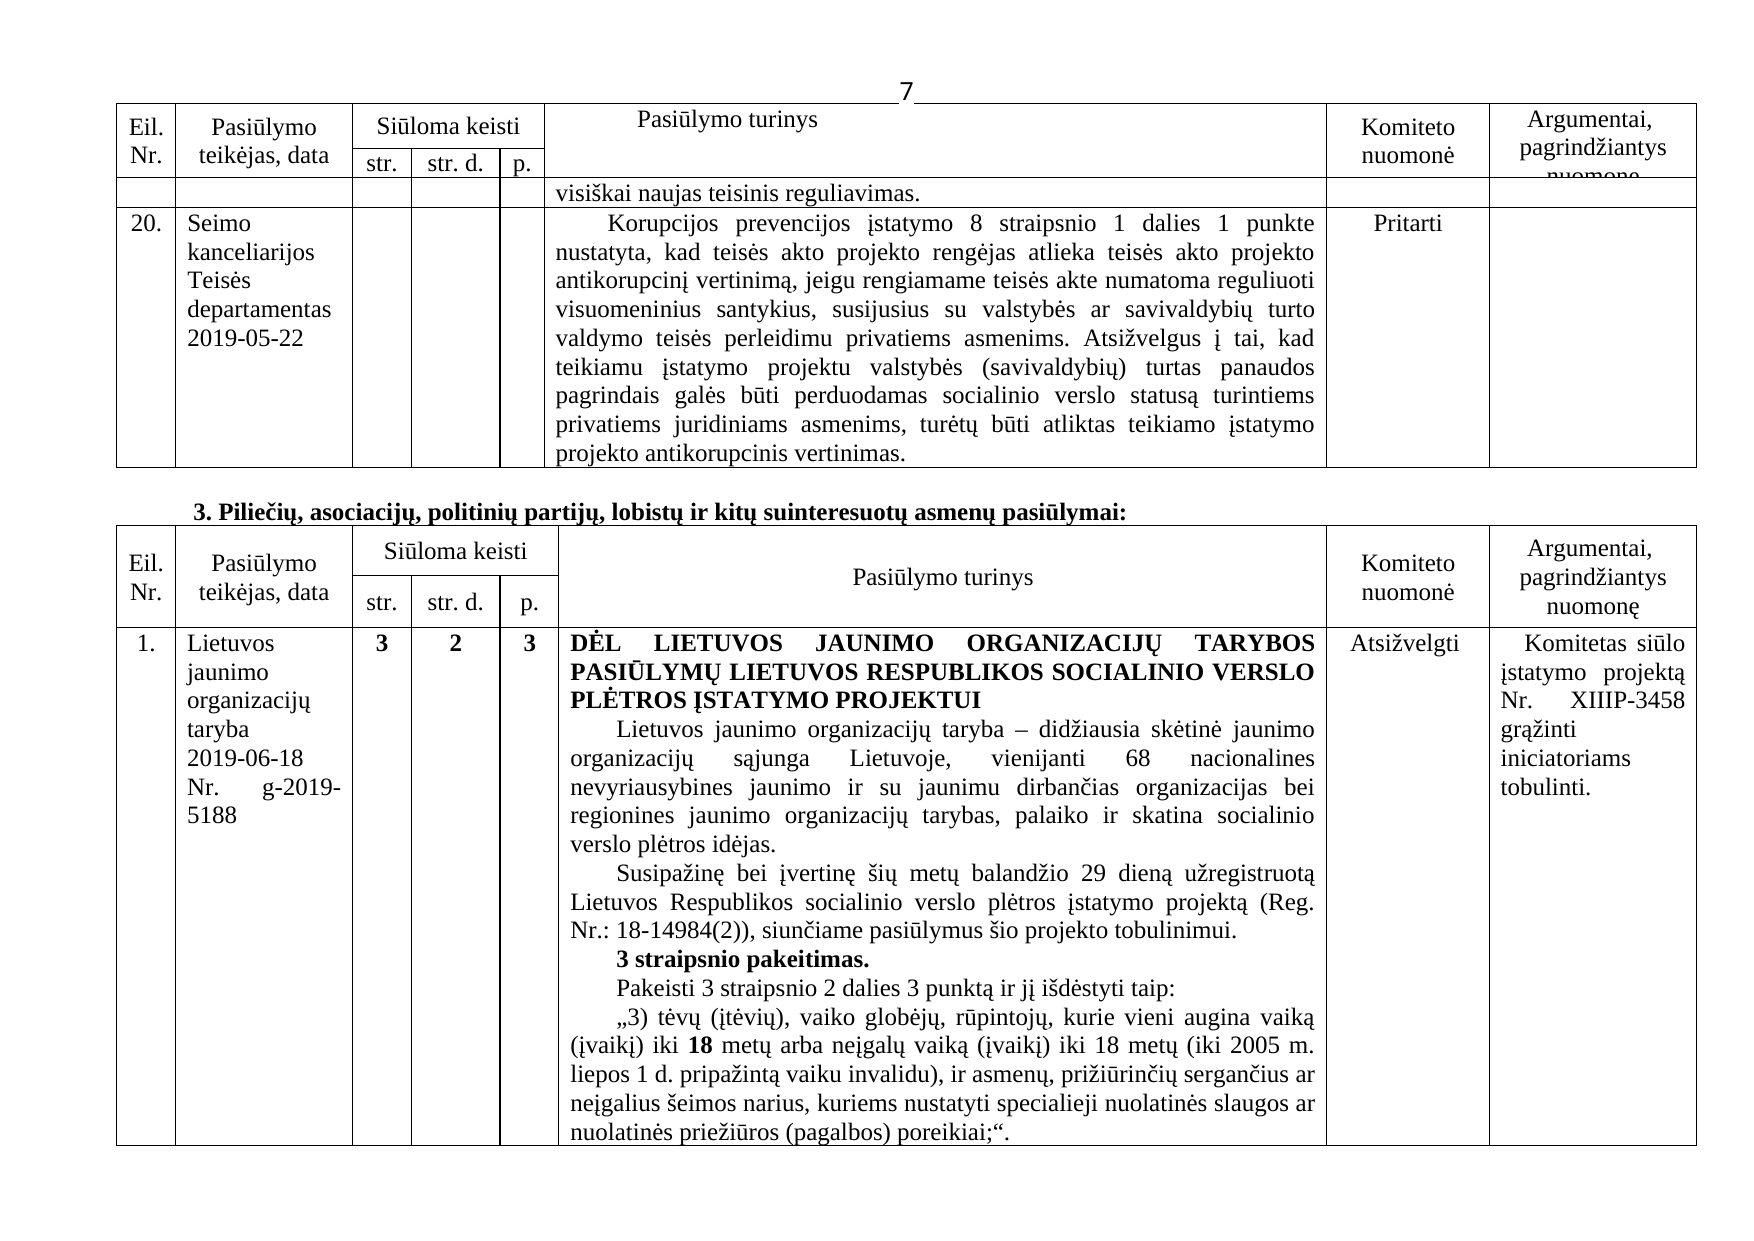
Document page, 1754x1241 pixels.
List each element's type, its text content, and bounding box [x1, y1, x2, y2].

table_cell 2 [412, 628, 499, 1145]
table_cell [1490, 178, 1696, 207]
table_cell [501, 208, 544, 467]
table_cell [412, 178, 499, 207]
table_header Siūloma keisti [353, 104, 544, 147]
table_header Argumentai, pagrindžiantys nuomonę [1490, 526, 1696, 627]
table_cell Korupcijos prevencijos įstatymo 8 straipsnio 1 dalies 1 punkte nustatyta, kad teisės akto projekto rengėjas atlieka teisės akto projekto antikorupcinį vertinimą, jeigu rengiamame teisės akte numatoma reguliuoti visuomeninius santykius, susijusius su valstybės ar savivaldybių turto valdymo teisės perleidimu privatiems asmenims. Atsižvelgus į tai, kad teikiamu įstatymo projektu valstybės (savivaldybių) turtas panaudos pagrindais galės būti perduodamas socialinio verslo statusą turintiems privatiems juridiniams asmenims, turėtų būti atliktas teikiamo įstatymo projekto antikorupcinis vertinimas. [545, 208, 1326, 467]
table_cell str. [353, 576, 411, 627]
subtitle 3. Piliečių, asociacijų, politinių partijų, lobistų ir kitų suinteresuotų asmenų pasiūlymai: [118, 497, 1695, 525]
table_header Eil. Nr. [117, 526, 175, 627]
table_cell [353, 208, 411, 467]
table_cell [412, 208, 499, 467]
table_cell [1490, 208, 1696, 467]
table_cell str. d. [412, 149, 499, 177]
table_cell DĖL LIETUVOS JAUNIMO ORGANIZACIJŲ TARYBOS PASIŪLYMŲ LIETUVOS RESPUBLIKOS SOCIALINIO VERSLO PLĖTROS ĮSTATYMO PROJEKTUI Lietuvos jaunimo organizacijų taryba – didžiausia skėtinė jaunimo organizacijų sąjunga Lietuvoje, vienijanti 68 nacionalines nevyriausybines jaunimo ir su jaunimu dirbančias organizacijas bei regionines jaunimo organizacijų tarybas, palaiko ir skatina socialinio verslo plėtros idėjas. Susipažinę bei įvertinę šių metų balandžio 29 dieną užregistruotą Lietuvos Respublikos socialinio verslo plėtros įstatymo projektą (Reg. Nr.: 18-14984(2)), siunčiame pasiūlymus šio projekto tobulinimui. 3 straipsnio pakeitimas. Pakeisti 3 straipsnio 2 dalies 3 punktą ir jį išdėstyti taip: „3) tėvų (įtėvių), vaiko globėjų, rūpintojų, kurie vieni augina vaiką (įvaikį) iki 18 metų arba neįgalų vaiką (įvaikį) iki 18 metų (iki 2005 m. liepos 1 d. pripažintą vaiku invalidu), ir asmenų, prižiūrinčių sergančius ar neįgalius šeimos narius, kuriems nustatyti specialieji nuolatinės slaugos ar nuolatinės priežiūros (pagalbos) poreikiai;“. [559, 628, 1326, 1145]
table_header Eil. Nr. [117, 104, 175, 177]
table_cell [176, 178, 352, 207]
table_cell [501, 178, 544, 207]
table_cell p. [501, 149, 544, 177]
table_cell Lietuvos jaunimo organizacijų taryba 2019-06-18 Nr. g-2019-5188 [176, 628, 352, 1145]
table_cell visiškai naujas teisinis reguliavimas. [545, 178, 1326, 207]
table_cell [117, 178, 175, 207]
table_header Pasiūlymo turinys [545, 104, 1326, 177]
table_cell [353, 178, 411, 207]
table_cell 3 [353, 628, 411, 1145]
table_header Pasiūlymo teikėjas, data [176, 104, 352, 177]
table_header Argumentai, pagrindžiantys nuomonę [1490, 104, 1696, 177]
table_cell 20. [117, 208, 175, 467]
table_header Pasiūlymo teikėjas, data [176, 526, 352, 627]
table_cell Seimo kanceliarijos Teisės departamentas 2019-05-22 [176, 208, 352, 467]
table_cell str. d. [412, 576, 499, 627]
table_cell 3 [501, 628, 558, 1145]
table_cell 1. [117, 628, 175, 1145]
table_cell Komitetas siūlo įstatymo projektą Nr. XIIIP-3458 grąžinti iniciatoriams tobulinti. [1490, 628, 1696, 1145]
table_cell Atsižvelgti [1327, 628, 1489, 1145]
table_cell str. [353, 149, 411, 177]
table_cell p. [501, 576, 558, 627]
table_header Pasiūlymo turinys [559, 526, 1326, 627]
table_header Siūloma keisti [353, 526, 558, 574]
table_cell Pritarti [1327, 208, 1489, 467]
table_header Komiteto nuomonė [1327, 526, 1489, 627]
table_header Komiteto nuomonė [1327, 104, 1489, 177]
table_cell [1327, 178, 1489, 207]
